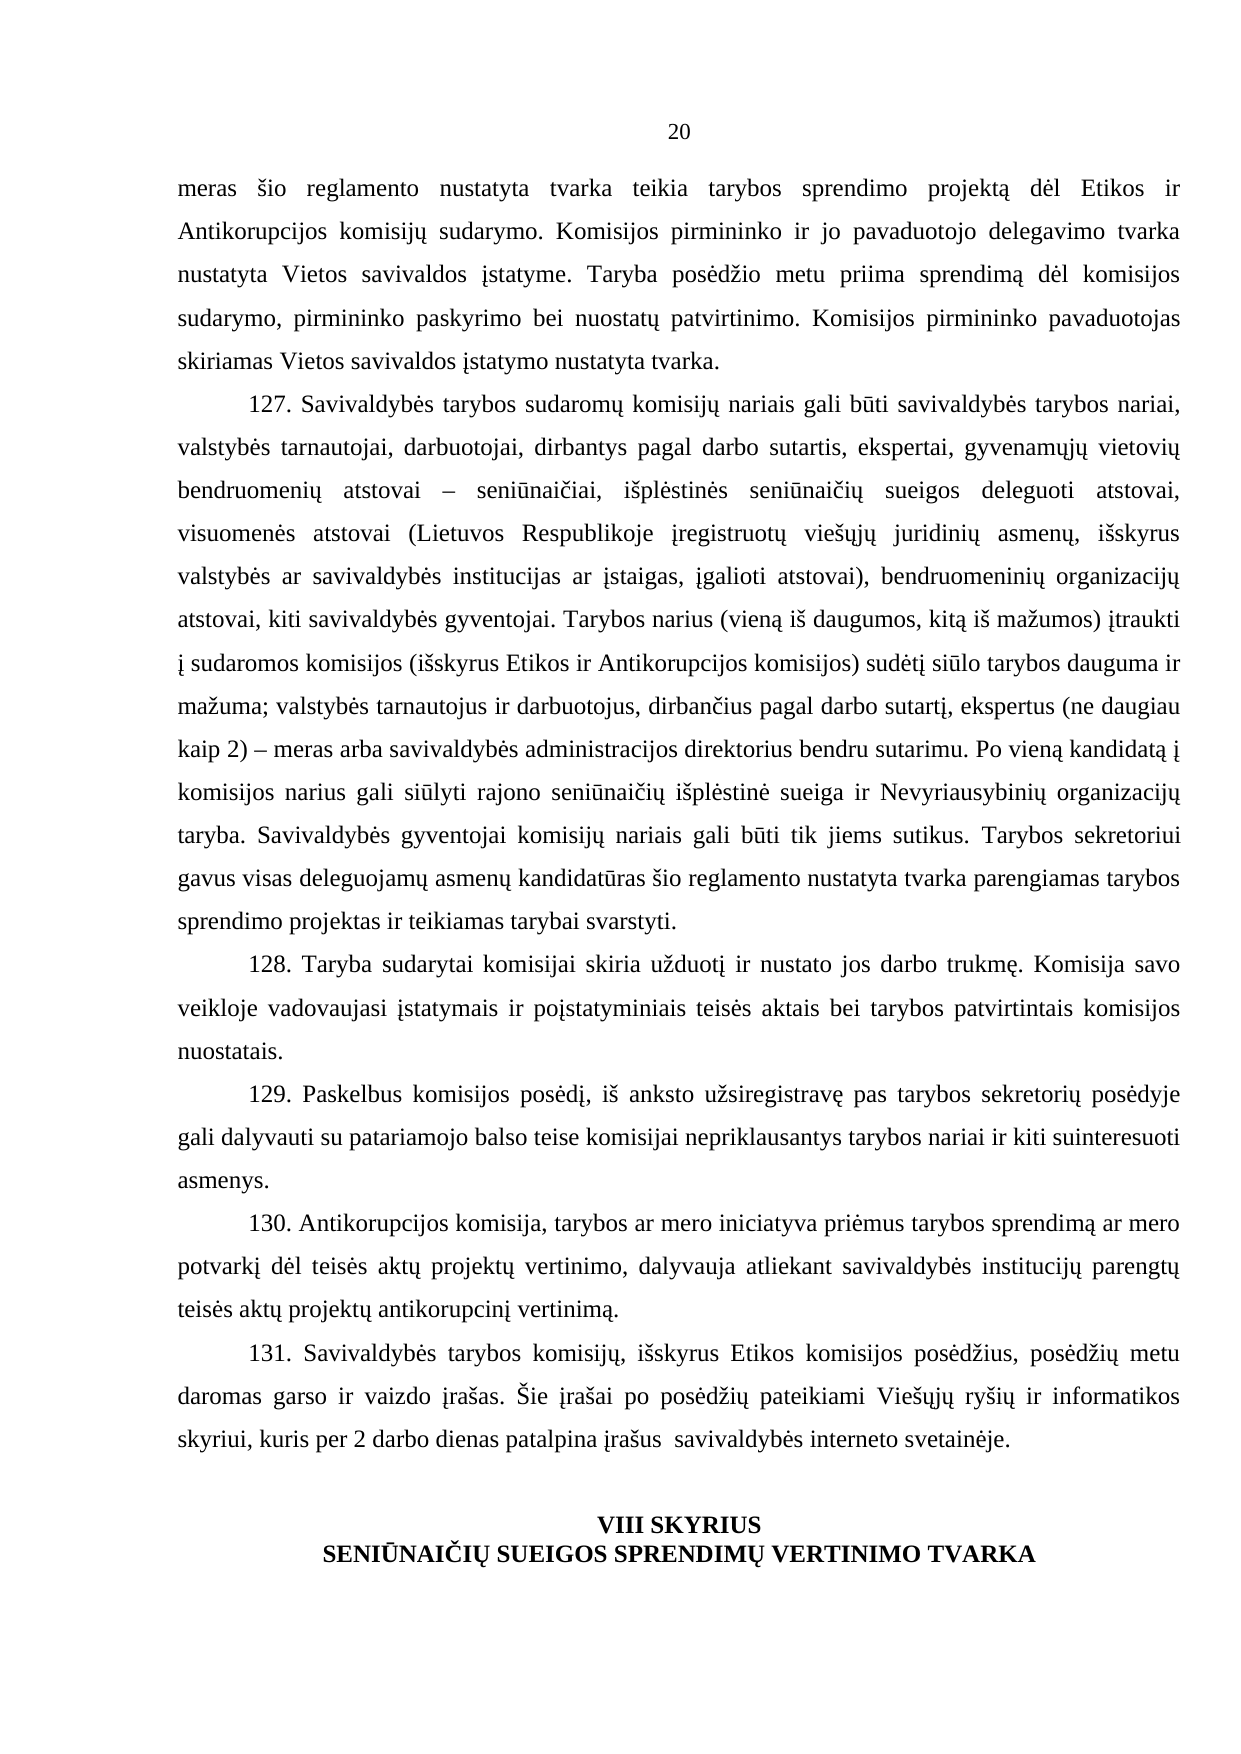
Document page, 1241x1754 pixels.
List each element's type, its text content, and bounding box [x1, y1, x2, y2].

text 128. Taryba sudarytai komisijai skiria užduotį ir nustato jos darbo trukmę. Komisija savo veikloje vadovaujasi įstatymais ir poįstatyminiais teisės aktais bei tarybos patvirtintais komisijos nuostatais. [177, 949, 1181, 1064]
text VIII SKYRIUS [177, 1510, 1181, 1539]
text 130. Antikorupcijos komisija, tarybos ar mero iniciatyva priėmus tarybos sprendimą ar mero potvarkį dėl teisės aktų projektų vertinimo, dalyvauja atliekant savivaldybės institucijų parengtų teisės aktų projektų antikorupcinį vertinimą. [177, 1208, 1181, 1323]
text meras šio reglamento nustatyta tvarka teikia tarybos sprendimo projektą dėl Etikos ir Antikorupcijos komisijų sudarymo. Komisijos pirmininko ir jo pavaduotojo delegavimo tvarka nustatyta Vietos savivaldos įstatyme. Taryba posėdžio metu priima sprendimą dėl komisijos sudarymo, pirmininko paskyrimo bei nuostatų patvirtinimo. Komisijos pirmininko pavaduotojas skiriamas Vietos savivaldos įstatymo nustatyta tvarka. [177, 173, 1181, 374]
text 127. Savivaldybės tarybos sudaromų komisijų nariais gali būti savivaldybės tarybos nariai, valstybės tarnautojai, darbuotojai, dirbantys pagal darbo sutartis, ekspertai, gyvenamųjų vietovių bendruomenių atstovai – seniūnaičiai, išplėstinės seniūnaičių sueigos deleguoti atstovai, visuomenės atstovai (Lietuvos Respublikoje įregistruotų viešųjų juridinių asmenų, išskyrus valstybės ar savivaldybės institucijas ar įstaigas, įgalioti atstovai), bendruomeninių organizacijų atstovai, kiti savivaldybės gyventojai. Tarybos narius (vieną iš daugumos, kitą iš mažumos) įtraukti į sudaromos komisijos (išskyrus Etikos ir Antikorupcijos komisijos) sudėtį siūlo tarybos dauguma ir mažuma; valstybės tarnautojus ir darbuotojus, dirbančius pagal darbo sutartį, ekspertus (ne daugiau kaip 2) – meras arba savivaldybės administracijos direktorius bendru sutarimu. Po vieną kandidatą į komisijos narius gali siūlyti rajono seniūnaičių išplėstinė sueiga ir Nevyriausybinių organizacijų taryba. Savivaldybės gyventojai komisijų nariais gali būti tik jiems sutikus. Tarybos sekretoriui gavus visas deleguojamų asmenų kandidatūras šio reglamento nustatyta tvarka parengiamas tarybos sprendimo projektas ir teikiamas tarybai svarstyti. [177, 389, 1181, 935]
text 129. Paskelbus komisijos posėdį, iš anksto užsiregistravę pas tarybos sekretorių posėdyje gali dalyvauti su patariamojo balso teise komisijai nepriklausantys tarybos nariai ir kiti suinteresuoti asmenys. [177, 1079, 1181, 1194]
text SENIŪNAIČIŲ SUEIGOS SPRENDIMŲ VERTINIMO TVARKA [177, 1539, 1181, 1568]
text 131. Savivaldybės tarybos komisijų, išskyrus Etikos komisijos posėdžius, posėdžių metu daromas garso ir vaizdo įrašas. Šie įrašai po posėdžių pateikiami Viešųjų ryšių ir informatikos skyriui, kuris per 2 darbo dienas patalpina įrašus savivaldybės interneto svetainėje. [177, 1338, 1181, 1453]
